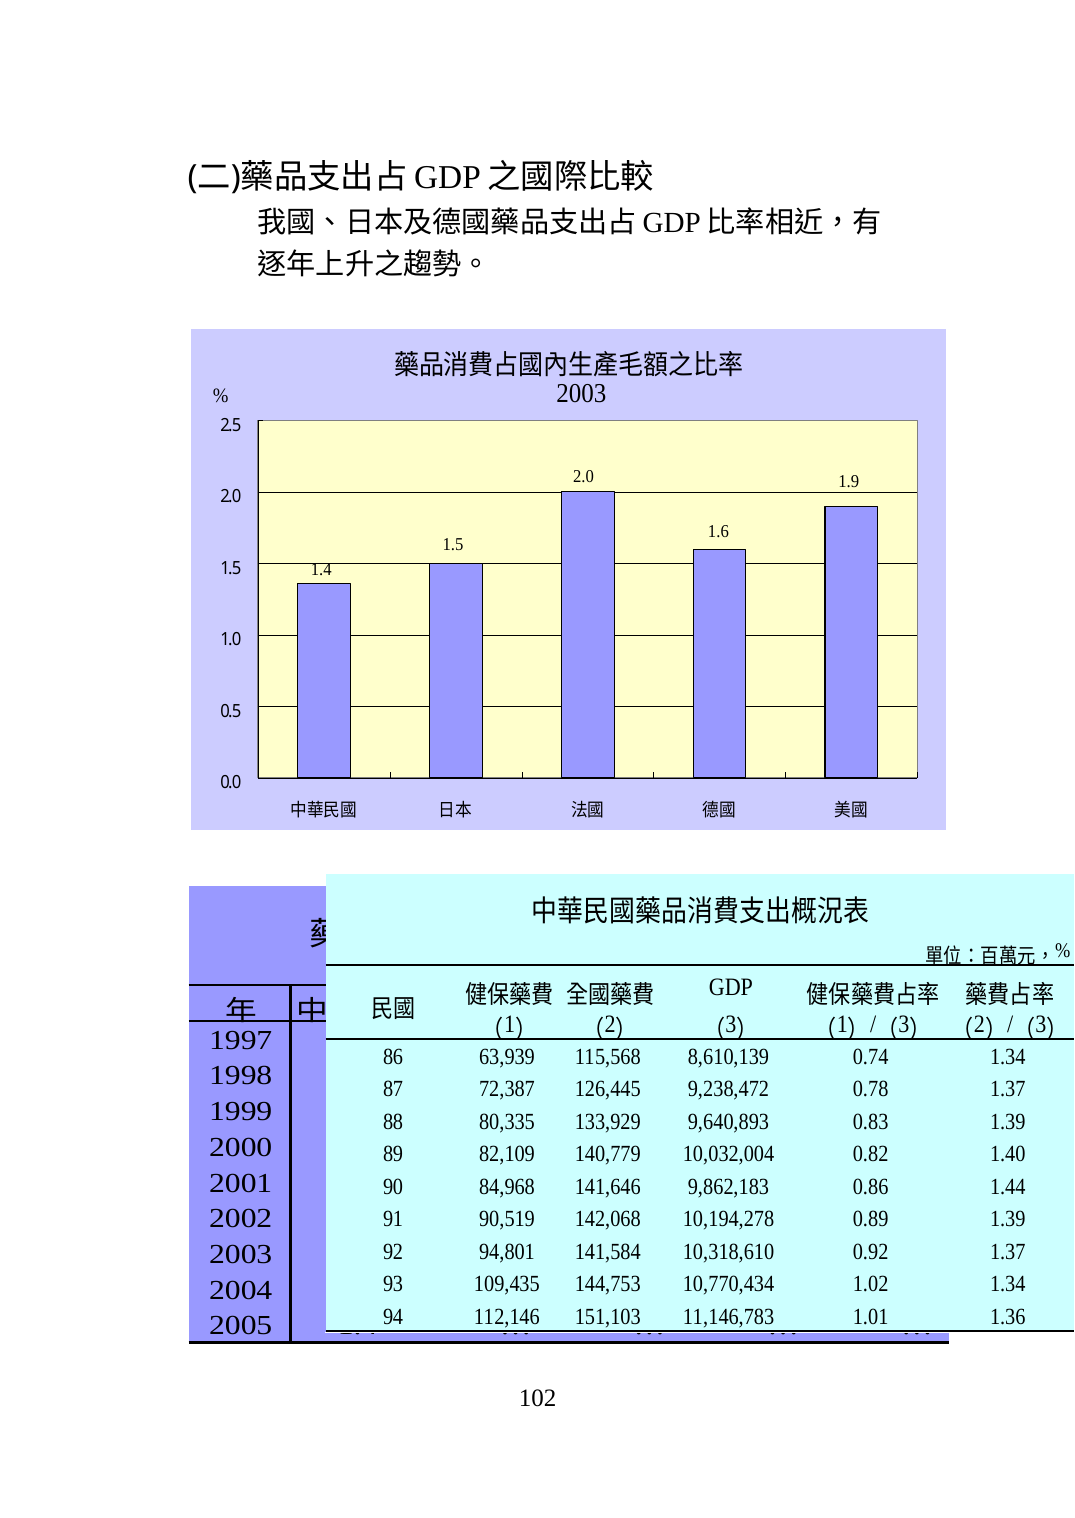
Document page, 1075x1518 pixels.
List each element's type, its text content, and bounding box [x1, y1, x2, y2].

text 我國、日本及德國藥品支出占GDP比率相近，有逐年上升之趨勢。 [257, 198, 888, 283]
text (二)藥品支出占GDP之國際比較 [187, 150, 888, 198]
